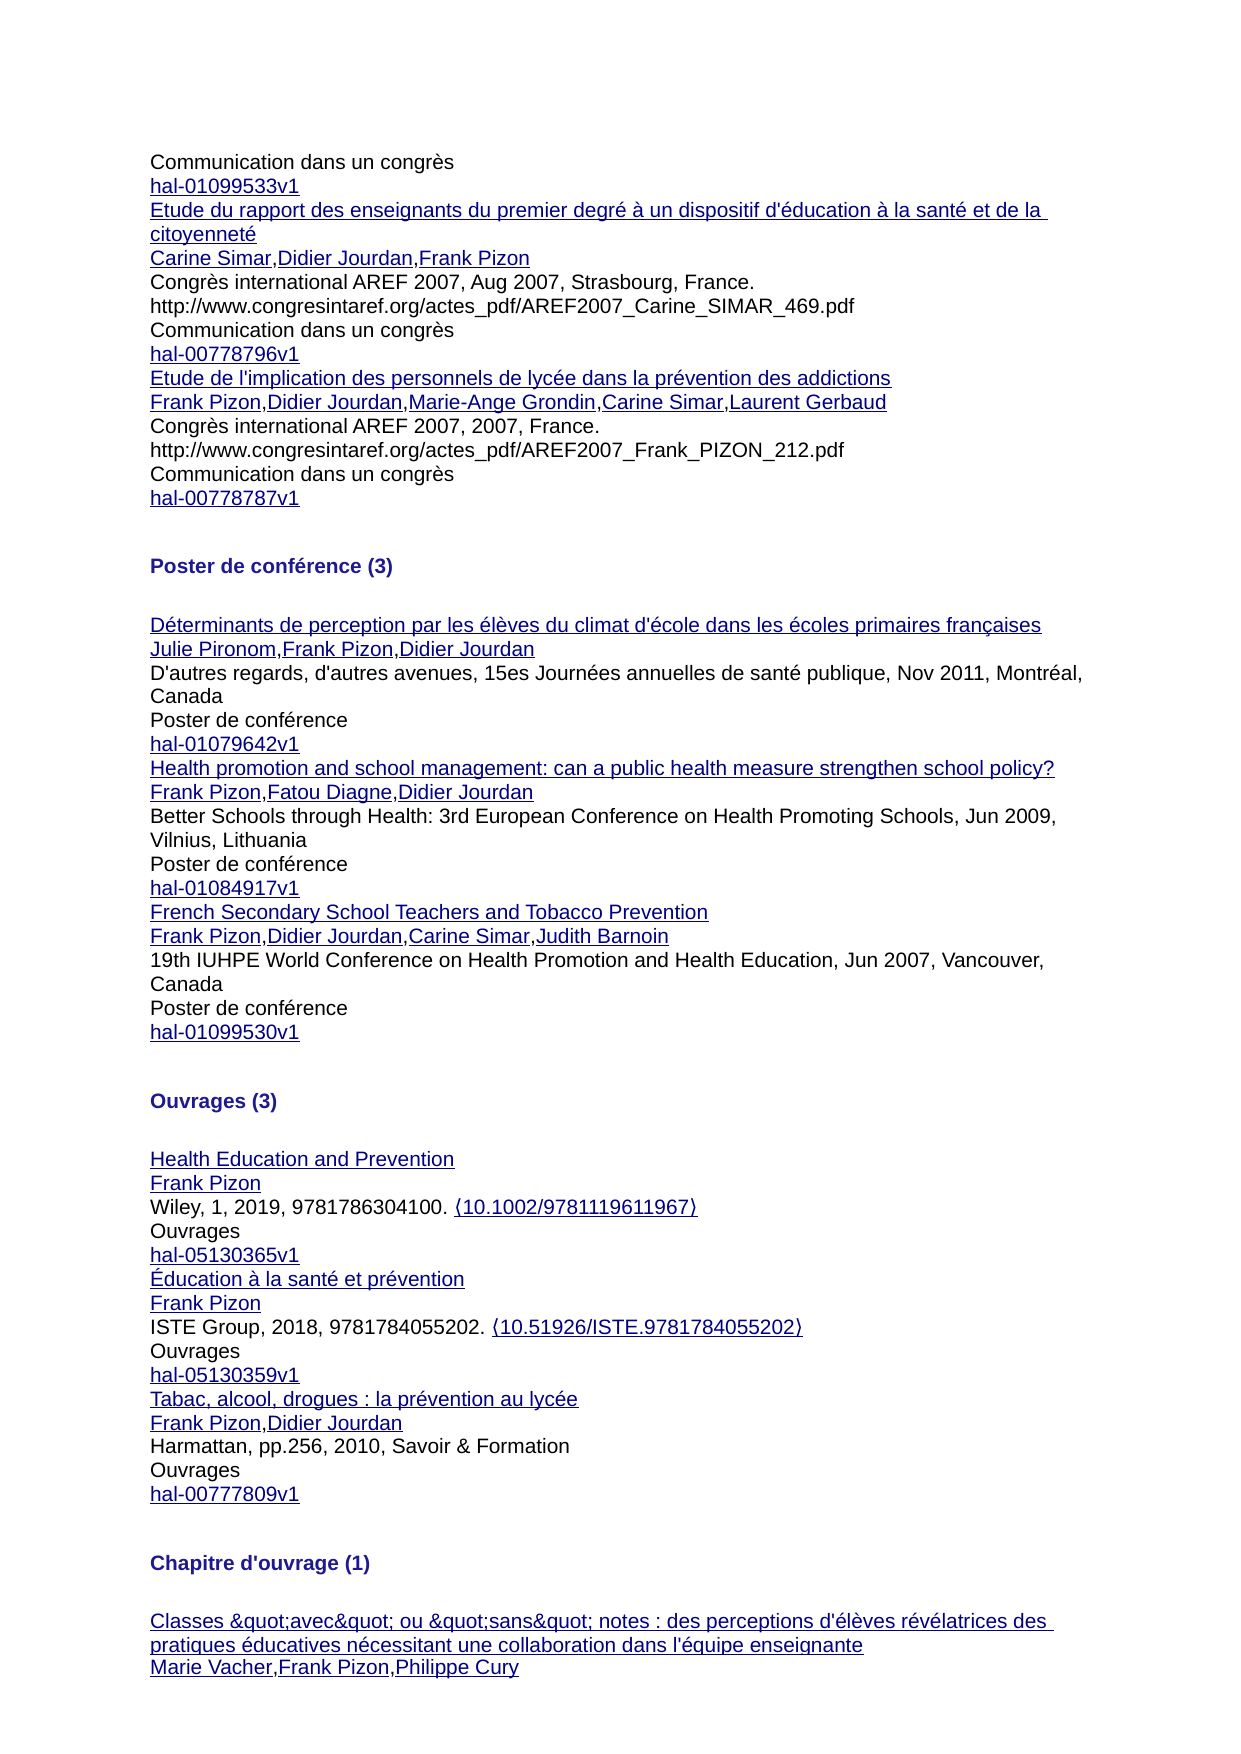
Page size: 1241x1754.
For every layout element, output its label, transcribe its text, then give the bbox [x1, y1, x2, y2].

table_cell Tabac, alcool, drogues : la prévention au lycée Frank Pizon,Didier Jourdan Harmattan, pp.256, 2010, Savoir & Formation Ouvrages hal-00777809v1 [150, 1386, 1090, 1506]
table_cell Etude de l'implication des personnels de lycée dans la prévention des addictions Frank Pizon,Didier Jourdan,Marie-Ange Grondin,Carine Simar,Laurent Gerbaud Congrès international AREF 2007, 2007, France. http://www.congresintaref.org/actes_pdf/AREF2007_Frank_PIZON_212.pdf Communication dans un congrès hal-00778787v1 [150, 366, 1090, 509]
table_header Health Education and Prevention Frank Pizon Wiley, 1, 2019, 9781786304100. ⟨10.1002/9781119611967⟩ Ouvrages hal-05130365v1 [150, 1147, 1090, 1267]
table_cell Communication dans un congrès hal-01099533v1 [150, 150, 1090, 198]
table_cell Health promotion and school management: can a public health measure strengthen school policy? Frank Pizon,Fatou Diagne,Didier Jourdan Better Schools through Health: 3rd European Conference on Health Promoting Schools, Jun 2009, Vilnius, Lithuania Poster de conférence hal-01084917v1 [150, 756, 1090, 900]
table_header Déterminants de perception par les élèves du climat d'école dans les écoles primaires françaises Julie Pironom,Frank Pizon,Didier Jourdan D'autres regards, d'autres avenues, 15es Journées annuelles de santé publique, Nov 2011, Montréal, Canada Poster de conférence hal-01079642v1 [150, 613, 1090, 756]
subtitle Chapitre d'ouvrage (1) [150, 1551, 1090, 1575]
table_header Classes &quot;avec&quot; ou &quot;sans&quot; notes : des perceptions d'élèves révélatrices des pratiques éducatives nécessitant une collaboration dans l'équipe enseignante Marie Vacher,Frank Pizon,Philippe Cury [150, 1609, 1090, 1679]
table_cell Éducation à la santé et prévention Frank Pizon ISTE Group, 2018, 9781784055202. ⟨10.51926/ISTE.9781784055202⟩ Ouvrages hal-05130359v1 [150, 1267, 1090, 1386]
table_cell Etude du rapport des enseignants du premier degré à un dispositif d'éducation à la santé et de la citoyenneté Carine Simar,Didier Jourdan,Frank Pizon Congrès international AREF 2007, Aug 2007, Strasbourg, France. http://www.congresintaref.org/actes_pdf/AREF2007_Carine_SIMAR_469.pdf Communication dans un congrès hal-00778796v1 [150, 198, 1090, 366]
table_cell French Secondary School Teachers and Tobacco Prevention Frank Pizon,Didier Jourdan,Carine Simar,Judith Barnoin 19th IUHPE World Conference on Health Promotion and Health Education, Jun 2007, Vancouver, Canada Poster de conférence hal-01099530v1 [150, 900, 1090, 1044]
subtitle Poster de conférence (3) [150, 554, 1090, 578]
subtitle Ouvrages (3) [150, 1088, 1090, 1112]
